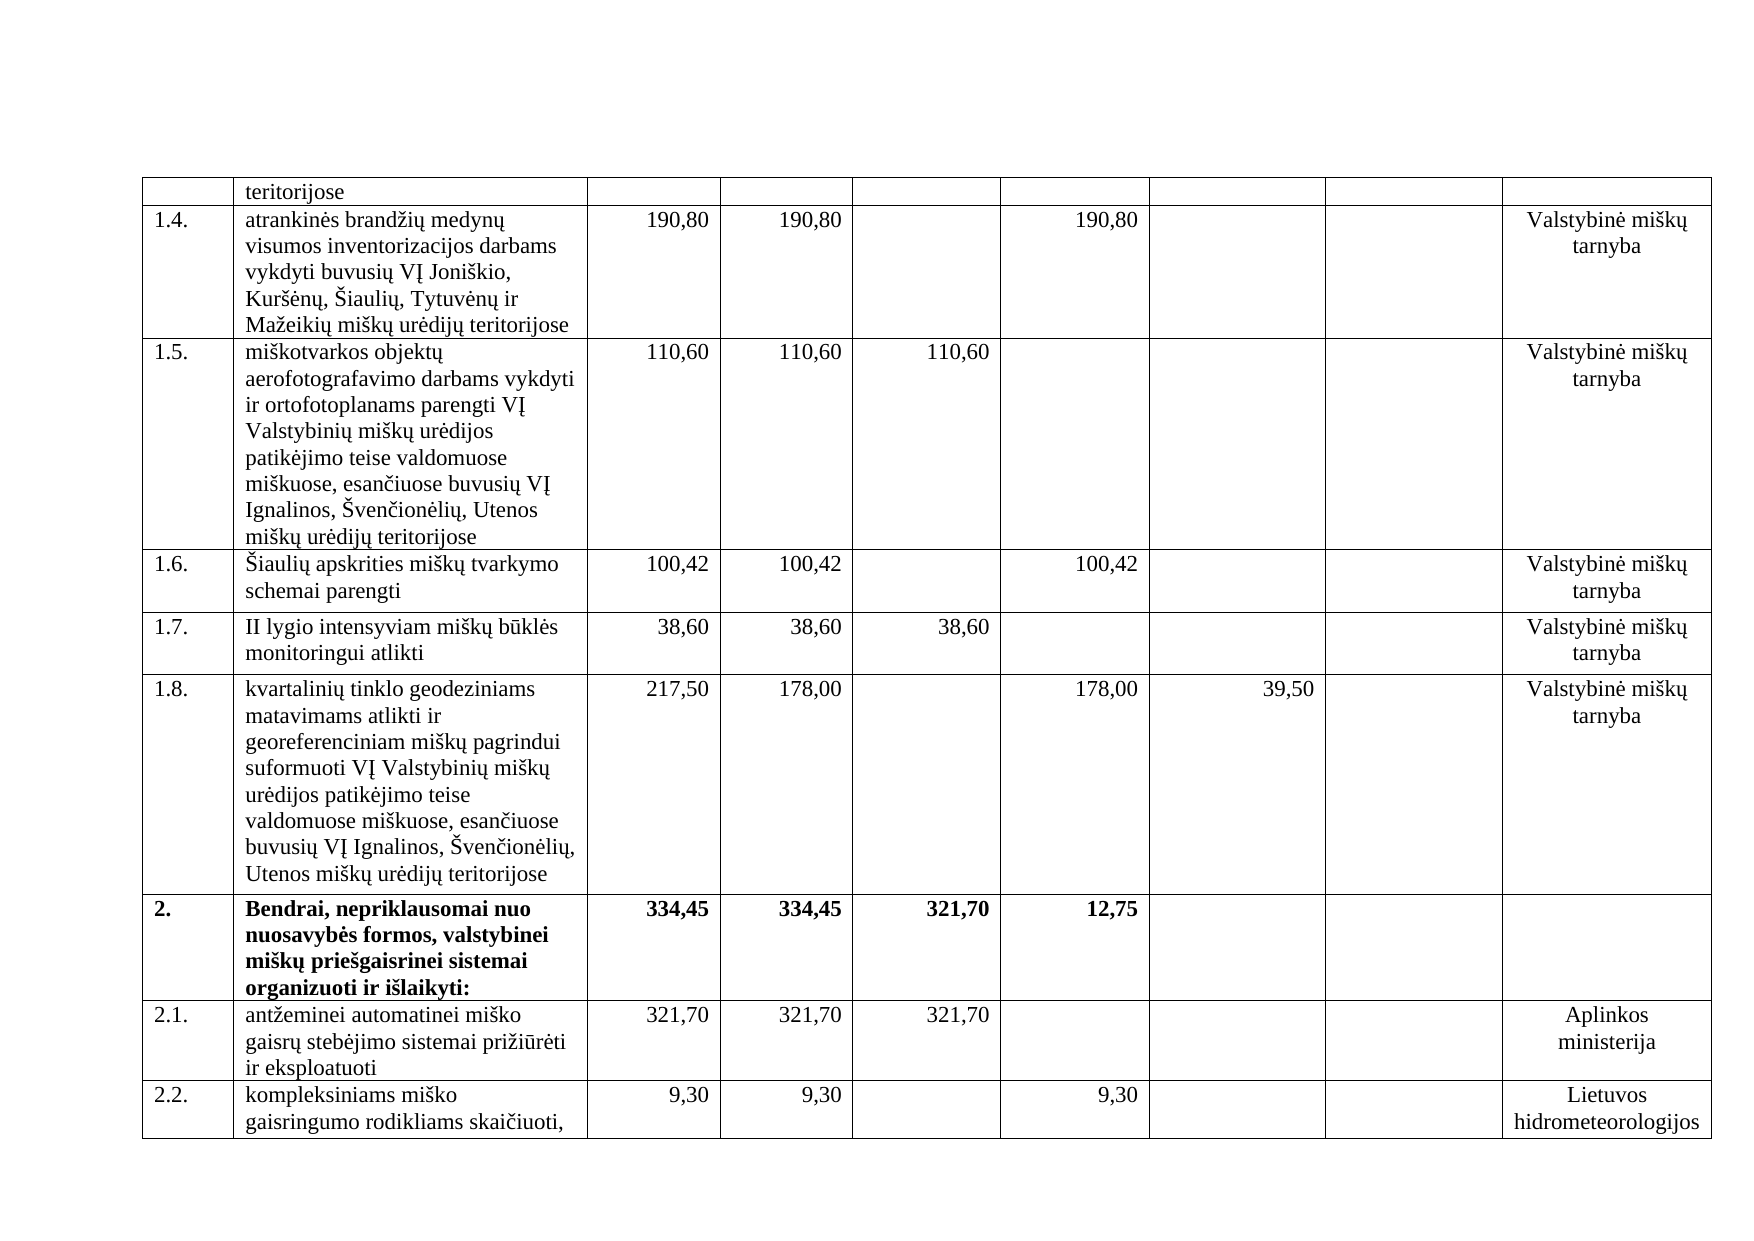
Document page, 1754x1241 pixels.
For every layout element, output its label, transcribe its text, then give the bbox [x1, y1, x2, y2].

table_cell [1150, 895, 1325, 1000]
table_cell 178,00 [1001, 675, 1149, 894]
table_cell [1150, 206, 1325, 337]
table_cell [1150, 1001, 1325, 1080]
table_cell [853, 1081, 1000, 1137]
table_cell 100,42 [721, 550, 852, 612]
table_cell [853, 550, 1000, 612]
table_cell 217,50 [588, 675, 720, 894]
table_cell [1001, 178, 1149, 204]
table_cell [1503, 178, 1711, 204]
table_cell 38,60 [853, 613, 1000, 674]
table_cell 110,60 [588, 339, 720, 549]
table_cell [1326, 550, 1502, 612]
table_cell 190,80 [588, 206, 720, 337]
table_cell 100,42 [588, 550, 720, 612]
table_cell 321,70 [853, 1001, 1000, 1080]
table_cell teritorijose [234, 178, 587, 204]
table_cell [1150, 178, 1325, 204]
table_cell 2.1. [143, 1001, 233, 1080]
table_cell Valstybinė miškų tarnyba [1503, 675, 1711, 894]
table_cell 9,30 [721, 1081, 852, 1137]
table_cell [1001, 339, 1149, 549]
table_cell 321,70 [721, 1001, 852, 1080]
table_cell 321,70 [853, 895, 1000, 1000]
table_cell [1326, 1001, 1502, 1080]
table_cell [1326, 339, 1502, 549]
table_cell [1503, 895, 1711, 1000]
table_cell 1.5. [143, 339, 233, 549]
table_cell 38,60 [588, 613, 720, 674]
table_cell 321,70 [588, 1001, 720, 1080]
table_cell Valstybinė miškų tarnyba [1503, 613, 1711, 674]
table_cell Valstybinė miškų tarnyba [1503, 550, 1711, 612]
table_cell 2.2. [143, 1081, 233, 1137]
table_cell [1326, 178, 1502, 204]
table_cell [1326, 613, 1502, 674]
table_cell Šiaulių apskrities miškų tvarkymo schemai parengti [234, 550, 587, 612]
table_cell [1150, 550, 1325, 612]
table_cell 110,60 [853, 339, 1000, 549]
table_cell [143, 178, 233, 204]
table_cell [1150, 339, 1325, 549]
table_cell 110,60 [721, 339, 852, 549]
table_cell kompleksiniams miško gaisringumo rodikliams skaičiuoti, [234, 1081, 587, 1137]
table_cell Lietuvos hidrometeorologijos [1503, 1081, 1711, 1137]
table_cell 190,80 [721, 206, 852, 337]
table_cell [1001, 613, 1149, 674]
table_cell [853, 178, 1000, 204]
table_cell II lygio intensyviam miškų būklės monitoringui atlikti [234, 613, 587, 674]
table_cell 2. [143, 895, 233, 1000]
table_cell 1.6. [143, 550, 233, 612]
table_cell 1.8. [143, 675, 233, 894]
table_cell kvartalinių tinklo geodeziniams matavimams atlikti ir georeferenciniam miškų pagrindui suformuoti VĮ Valstybinių miškų urėdijos patikėjimo teise valdomuose miškuose, esančiuose buvusių VĮ Ignalinos, Švenčionėlių, Utenos miškų urėdijų teritorijose [234, 675, 587, 894]
table_cell 1.4. [143, 206, 233, 337]
table_cell 1.7. [143, 613, 233, 674]
table_cell [1150, 1081, 1325, 1137]
table_cell Bendrai, nepriklausomai nuo nuosavybės formos, valstybinei miškų priešgaisrinei sistemai organizuoti ir išlaikyti: [234, 895, 587, 1000]
table_cell 38,60 [721, 613, 852, 674]
table_cell 9,30 [588, 1081, 720, 1137]
table_cell 190,80 [1001, 206, 1149, 337]
table_cell [1326, 206, 1502, 337]
table_cell 9,30 [1001, 1081, 1149, 1137]
table_cell 39,50 [1150, 675, 1325, 894]
table_cell [1326, 1081, 1502, 1137]
table_cell 12,75 [1001, 895, 1149, 1000]
table_cell [1150, 613, 1325, 674]
table_cell [853, 675, 1000, 894]
table_cell [721, 178, 852, 204]
table_cell Aplinkos ministerija [1503, 1001, 1711, 1080]
table_cell 100,42 [1001, 550, 1149, 612]
table_cell atrankinės brandžių medynų visumos inventorizacijos darbams vykdyti buvusių VĮ Joniškio, Kuršėnų, Šiaulių, Tytuvėnų ir Mažeikių miškų urėdijų teritorijose [234, 206, 587, 337]
table_cell 334,45 [721, 895, 852, 1000]
table_cell [853, 206, 1000, 337]
table_cell miškotvarkos objektų aerofotografavimo darbams vykdyti ir ortofotoplanams parengti VĮ Valstybinių miškų urėdijos patikėjimo teise valdomuose miškuose, esančiuose buvusių VĮ Ignalinos, Švenčionėlių, Utenos miškų urėdijų teritorijose [234, 339, 587, 549]
table_cell [1326, 675, 1502, 894]
table_cell 334,45 [588, 895, 720, 1000]
table_cell [1326, 895, 1502, 1000]
table_cell antžeminei automatinei miško gaisrų stebėjimo sistemai prižiūrėti ir eksploatuoti [234, 1001, 587, 1080]
table_cell 178,00 [721, 675, 852, 894]
table_cell Valstybinė miškų tarnyba [1503, 206, 1711, 337]
table_cell [588, 178, 720, 204]
table_cell Valstybinė miškų tarnyba [1503, 339, 1711, 549]
table_cell [1001, 1001, 1149, 1080]
